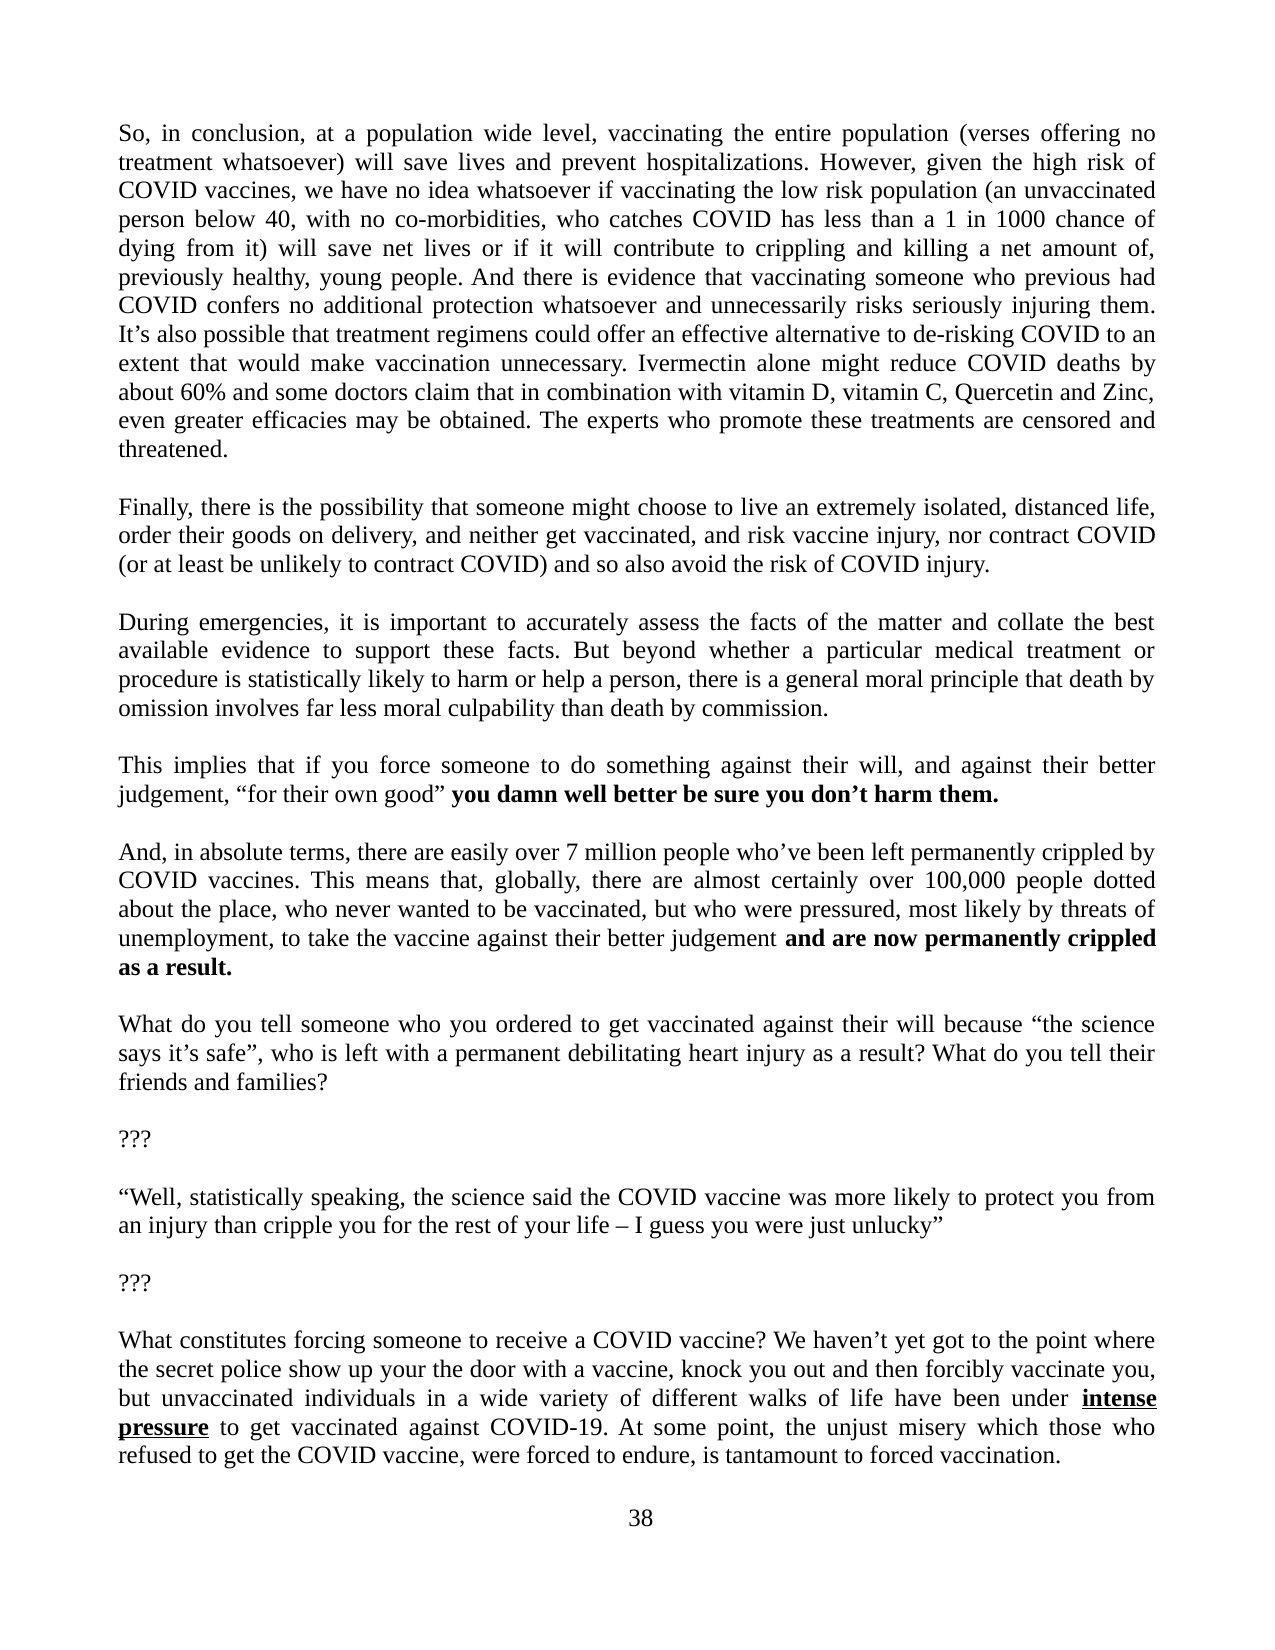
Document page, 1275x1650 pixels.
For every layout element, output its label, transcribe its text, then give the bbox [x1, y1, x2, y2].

text During emergencies, it is important to accurately assess the facts of the matter and collate the best available evidence to support these facts. But beyond whether a particular medical treatment or procedure is statistically likely to harm or help a person, there is a general moral principle that death by omission involves far less moral culpability than death by commission. [118, 607, 1157, 722]
text This implies that if you force someone to do something against their will, and against their better judgement, “for their own good” you damn well better be sure you don’t harm them. [118, 751, 1157, 808]
text ??? [118, 1124, 1157, 1153]
text So, in conclusion, at a population wide level, vaccinating the entire population (verses offering no treatment whatsoever) will save lives and prevent hospitalizations. However, given the high risk of COVID vaccines, we have no idea whatsoever if vaccinating the low risk population (an unvaccinated person below 40, with no co-morbidities, who catches COVID has less than a 1 in 1000 chance of dying from it) will save net lives or if it will contribute to crippling and killing a net amount of, previously healthy, young people. And there is evidence that vaccinating someone who previous had COVID confers no additional protection whatsoever and unnecessarily risks seriously injuring them. It’s also possible that treatment regimens could offer an effective alternative to de-risking COVID to an extent that would make vaccination unnecessary. Ivermectin alone might reduce COVID deaths by about 60% and some doctors claim that in combination with vitamin D, vitamin C, Quercetin and Zinc, even greater efficacies may be obtained. The experts who promote these treatments are censored and threatened. [118, 118, 1157, 463]
text ??? [118, 1268, 1157, 1297]
text “Well, statistically speaking, the science said the COVID vaccine was more likely to protect you from an injury than cripple you for the rest of your life – I guess you were just unlucky” [118, 1182, 1157, 1239]
text And, in absolute terms, there are easily over 7 million people who’ve been left permanently crippled by COVID vaccines. This means that, globally, there are almost certainly over 100,000 people dotted about the place, who never wanted to be vaccinated, but who were pressured, most likely by threats of unemployment, to take the vaccine against their better judgement and are now permanently crippled as a result. [118, 837, 1157, 981]
text Finally, there is the possibility that someone might choose to live an extremely isolated, distanced life, order their goods on delivery, and neither get vaccinated, and risk vaccine injury, nor contract COVID (or at least be unlikely to contract COVID) and so also avoid the risk of COVID injury. [118, 492, 1157, 578]
text What do you tell someone who you ordered to get vaccinated against their will because “the science says it’s safe”, who is left with a permanent debilitating heart injury as a result? What do you tell their friends and families? [118, 1009, 1157, 1096]
text What constitutes forcing someone to receive a COVID vaccine? We haven’t yet got to the point where the secret police show up your the door with a vaccine, knock you out and then forcibly vaccinate you, but unvaccinated individuals in a wide variety of different walks of life have been under intense pressure to get vaccinated against COVID-19. At some point, the unjust misery which those who refused to get the COVID vaccine, were forced to endure, is tantamount to forced vaccination. [118, 1326, 1157, 1469]
